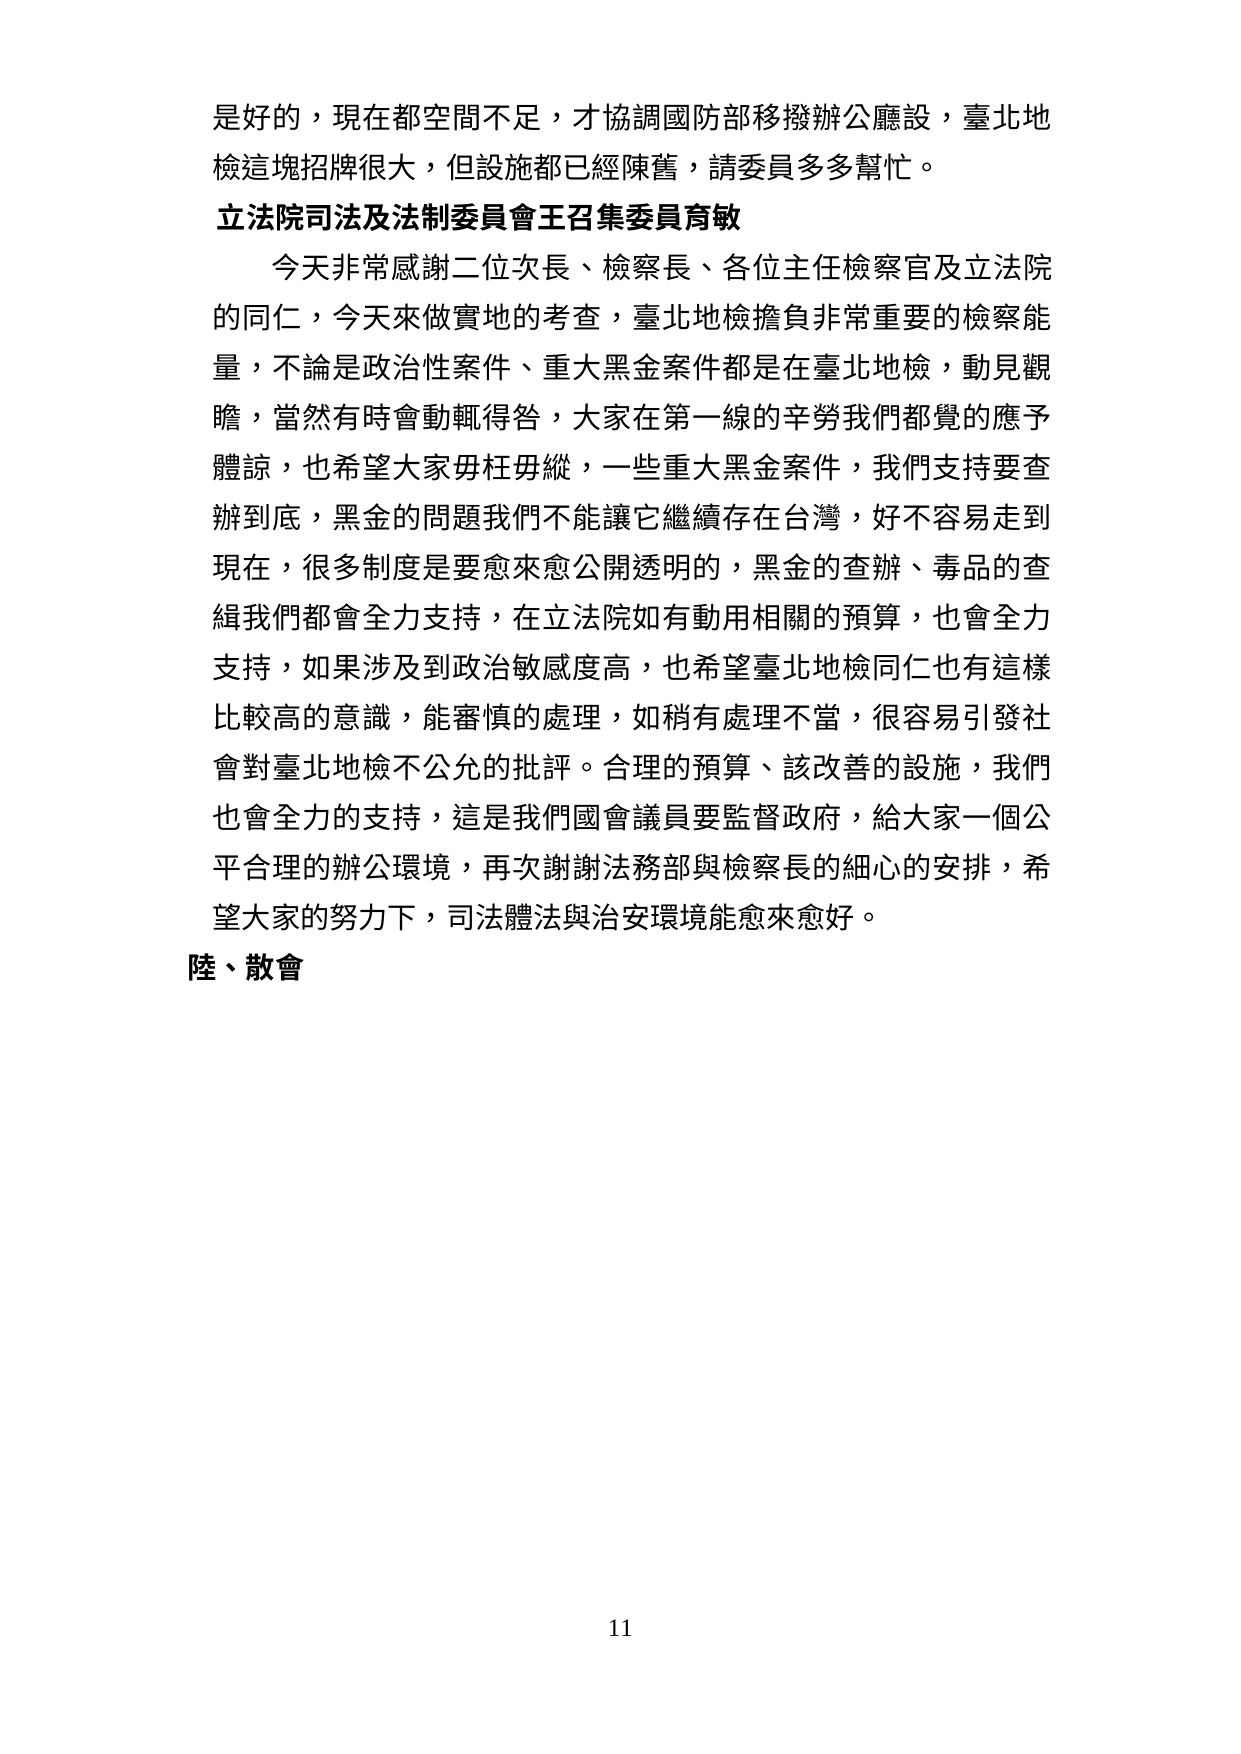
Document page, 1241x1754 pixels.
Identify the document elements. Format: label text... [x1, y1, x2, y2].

text 陸、散會 [187, 939, 1053, 989]
text 今天非常感謝二位次長、檢察長、各位主任檢察官及立法院的同仁，今天來做實地的考查，臺北地檢擔負非常重要的檢察能量，不論是政治性案件、重大黑金案件都是在臺北地檢，動見觀瞻，當然有時會動輒得咎，大家在第一線的辛勞我們都覺的應予體諒，也希望大家毋枉毋縱，一些重大黑金案件，我們支持要查辦到底，黑金的問題我們不能讓它繼續存在台灣，好不容易走到現在，很多制度是要愈來愈公開透明的，黑金的查辦、毒品的查緝我們都會全力支持，在立法院如有動用相關的預算，也會全力支持，如果涉及到政治敏感度高，也希望臺北地檢同仁也有這樣比較高的意識，能審慎的處理，如稍有處理不當，很容易引發社會對臺北地檢不公允的批評。合理的預算、該改善的設施，我們也會全力的支持，這是我們國會議員要監督政府，給大家一個公平合理的辦公環境，再次謝謝法務部與檢察長的細心的安排，希望大家的努力下，司法體法與治安環境能愈來愈好。 [212, 239, 1053, 939]
text 是好的，現在都空間不足，才協調國防部移撥辦公廳設，臺北地檢這塊招牌很大，但設施都已經陳舊，請委員多多幫忙。 [212, 89, 1053, 189]
text 立法院司法及法制委員會王召集委員育敏 [187, 189, 1053, 239]
